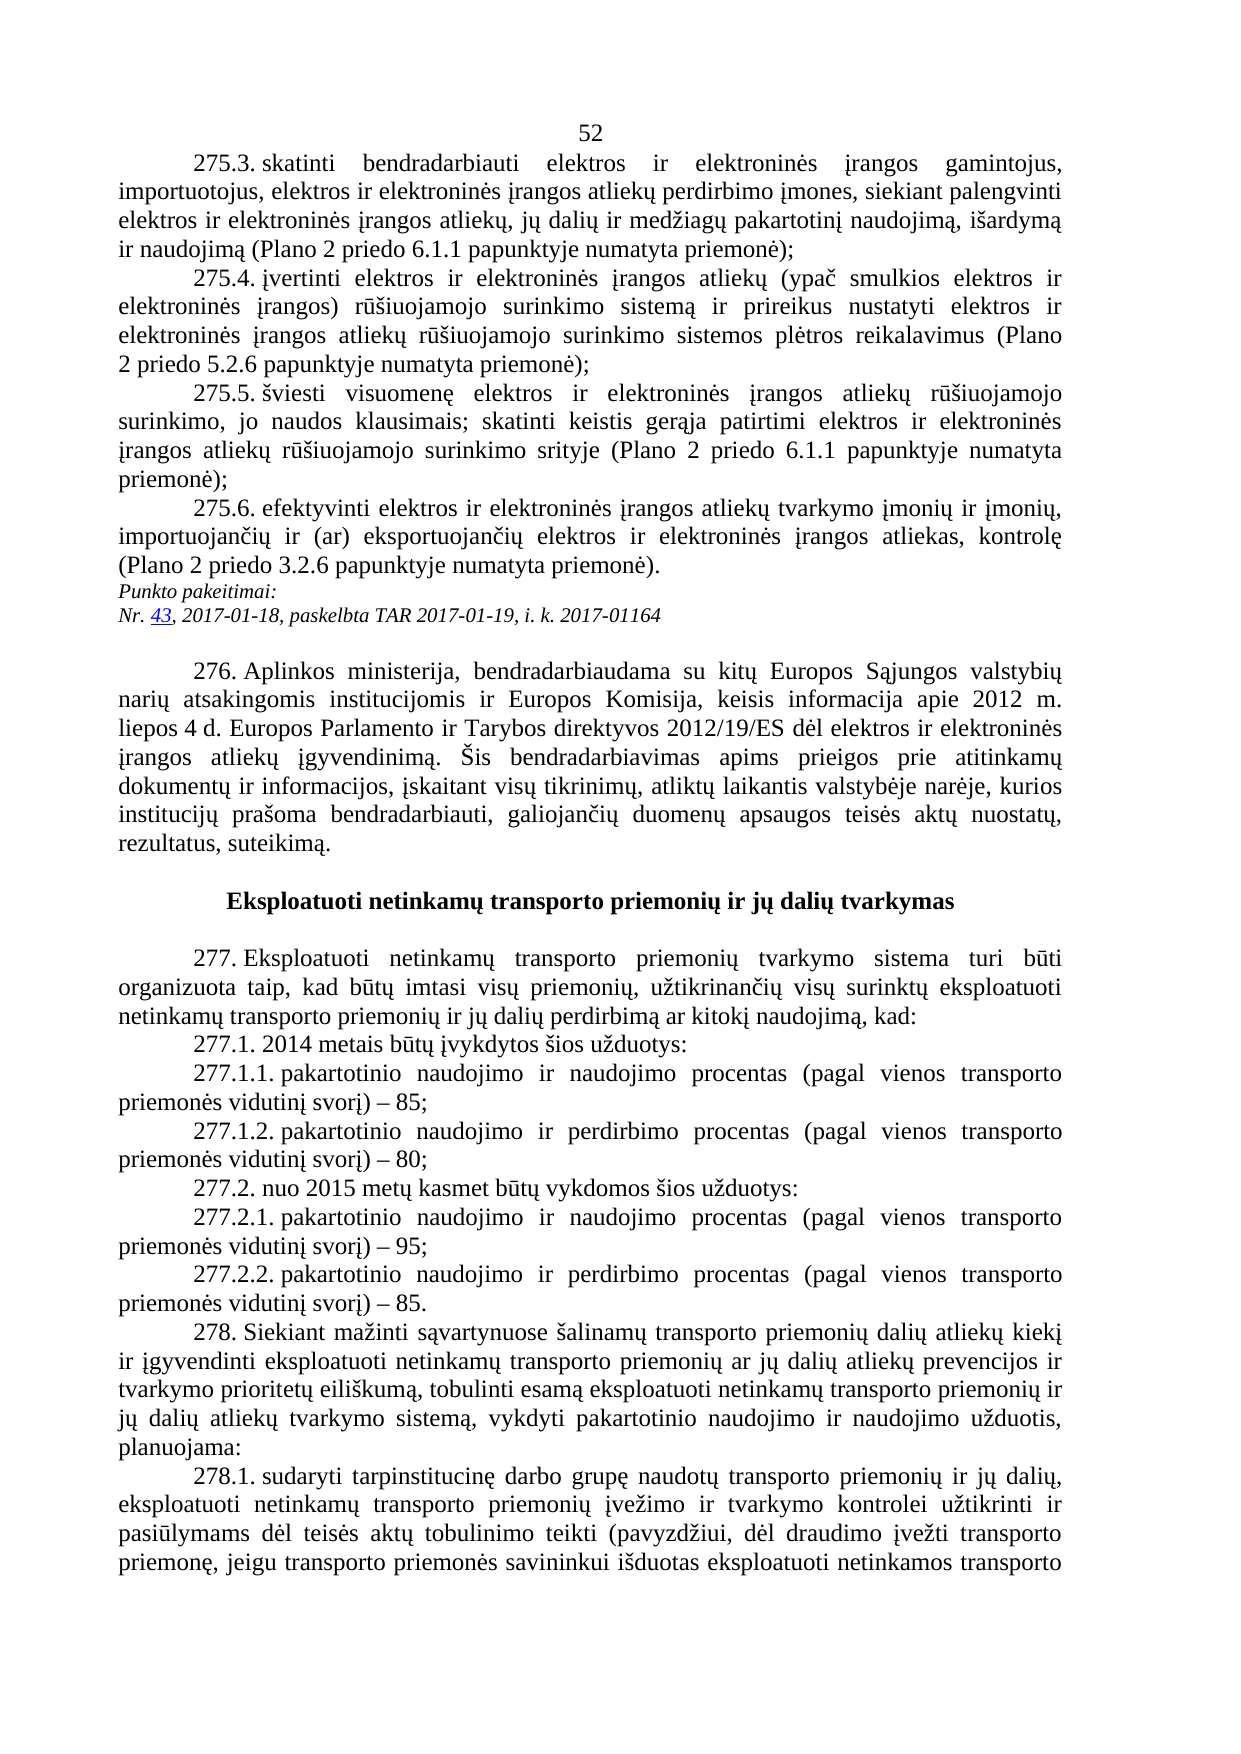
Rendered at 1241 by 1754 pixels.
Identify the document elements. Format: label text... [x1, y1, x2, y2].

text Eksploatuoti netinkamų transporto priemonių ir jų dalių tvarkymas [118, 886, 1063, 914]
text 275.6. efektyvinti elektros ir elektroninės įrangos atliekų tvarkymo įmonių ir įmonių, importuojančių ir (ar) eksportuojančių elektros ir elektroninės įrangos atliekas, kontrolę (Plano 2 priedo 3.2.6 papunktyje numatyta priemonė). [118, 493, 1063, 579]
text Nr. 43, 2017-01-18, paskelbta TAR 2017-01-19, i. k. 2017-01164 [118, 603, 1063, 627]
text Punkto pakeitimai: [118, 579, 1063, 603]
text 277. Eksploatuoti netinkamų transporto priemonių tvarkymo sistema turi būti organizuota taip, kad būtų imtasi visų priemonių, užtikrinančių visų surinktų eksploatuoti netinkamų transporto priemonių ir jų dalių perdirbimą ar kitokį naudojimą, kad: [118, 943, 1063, 1029]
text 277.2.1. pakartotinio naudojimo ir naudojimo procentas (pagal vienos transporto priemonės vidutinį svorį) – 95; [118, 1202, 1063, 1259]
text 277.2.2. pakartotinio naudojimo ir perdirbimo procentas (pagal vienos transporto priemonės vidutinį svorį) – 85. [118, 1259, 1063, 1317]
text 275.5. šviesti visuomenę elektros ir elektroninės įrangos atliekų rūšiuojamojo surinkimo, jo naudos klausimais; skatinti keistis gerąja patirtimi elektros ir elektroninės įrangos atliekų rūšiuojamojo surinkimo srityje (Plano 2 priedo 6.1.1 papunktyje numatyta priemonė); [118, 378, 1063, 493]
text 275.4. įvertinti elektros ir elektroninės įrangos atliekų (ypač smulkios elektros ir elektroninės įrangos) rūšiuojamojo surinkimo sistemą ir prireikus nustatyti elektros ir elektroninės įrangos atliekų rūšiuojamojo surinkimo sistemos plėtros reikalavimus (Plano 2 priedo 5.2.6 papunktyje numatyta priemonė); [118, 263, 1063, 378]
text 278.1. sudaryti tarpinstitucinę darbo grupę naudotų transporto priemonių ir jų dalių, eksploatuoti netinkamų transporto priemonių įvežimo ir tvarkymo kontrolei užtikrinti ir pasiūlymams dėl teisės aktų tobulinimo teikti (pavyzdžiui, dėl draudimo įvežti transporto priemonę, jeigu transporto priemonės savininkui išduotas eksploatuoti netinkamos transporto [118, 1461, 1063, 1576]
text 278. Siekiant mažinti sąvartynuose šalinamų transporto priemonių dalių atliekų kiekį ir įgyvendinti eksploatuoti netinkamų transporto priemonių ar jų dalių atliekų prevencijos ir tvarkymo prioritetų eiliškumą, tobulinti esamą eksploatuoti netinkamų transporto priemonių ir jų dalių atliekų tvarkymo sistemą, vykdyti pakartotinio naudojimo ir naudojimo užduotis, planuojama: [118, 1317, 1063, 1461]
text 276. Aplinkos ministerija, bendradarbiaudama su kitų Europos Sąjungos valstybių narių atsakingomis institucijomis ir Europos Komisija, keisis informacija apie 2012 m. liepos 4 d. Europos Parlamento ir Tarybos direktyvos 2012/19/ES dėl elektros ir elektroninės įrangos atliekų įgyvendinimą. Šis bendradarbiavimas apims prieigos prie atitinkamų dokumentų ir informacijos, įskaitant visų tikrinimų, atliktų laikantis valstybėje narėje, kurios institucijų prašoma bendradarbiauti, galiojančių duomenų apsaugos teisės aktų nuostatų, rezultatus, suteikimą. [118, 656, 1063, 857]
text 277.2. nuo 2015 metų kasmet būtų vykdomos šios užduotys: [118, 1173, 1063, 1202]
text 277.1.2. pakartotinio naudojimo ir perdirbimo procentas (pagal vienos transporto priemonės vidutinį svorį) – 80; [118, 1116, 1063, 1173]
text 277.1. 2014 metais būtų įvykdytos šios užduotys: [118, 1029, 1063, 1058]
text 275.3. skatinti bendradarbiauti elektros ir elektroninės įrangos gamintojus, importuotojus, elektros ir elektroninės įrangos atliekų perdirbimo įmones, siekiant palengvinti elektros ir elektroninės įrangos atliekų, jų dalių ir medžiagų pakartotinį naudojimą, išardymą ir naudojimą (Plano 2 priedo 6.1.1 papunktyje numatyta priemonė); [118, 148, 1063, 263]
text 277.1.1. pakartotinio naudojimo ir naudojimo procentas (pagal vienos transporto priemonės vidutinį svorį) – 85; [118, 1058, 1063, 1116]
